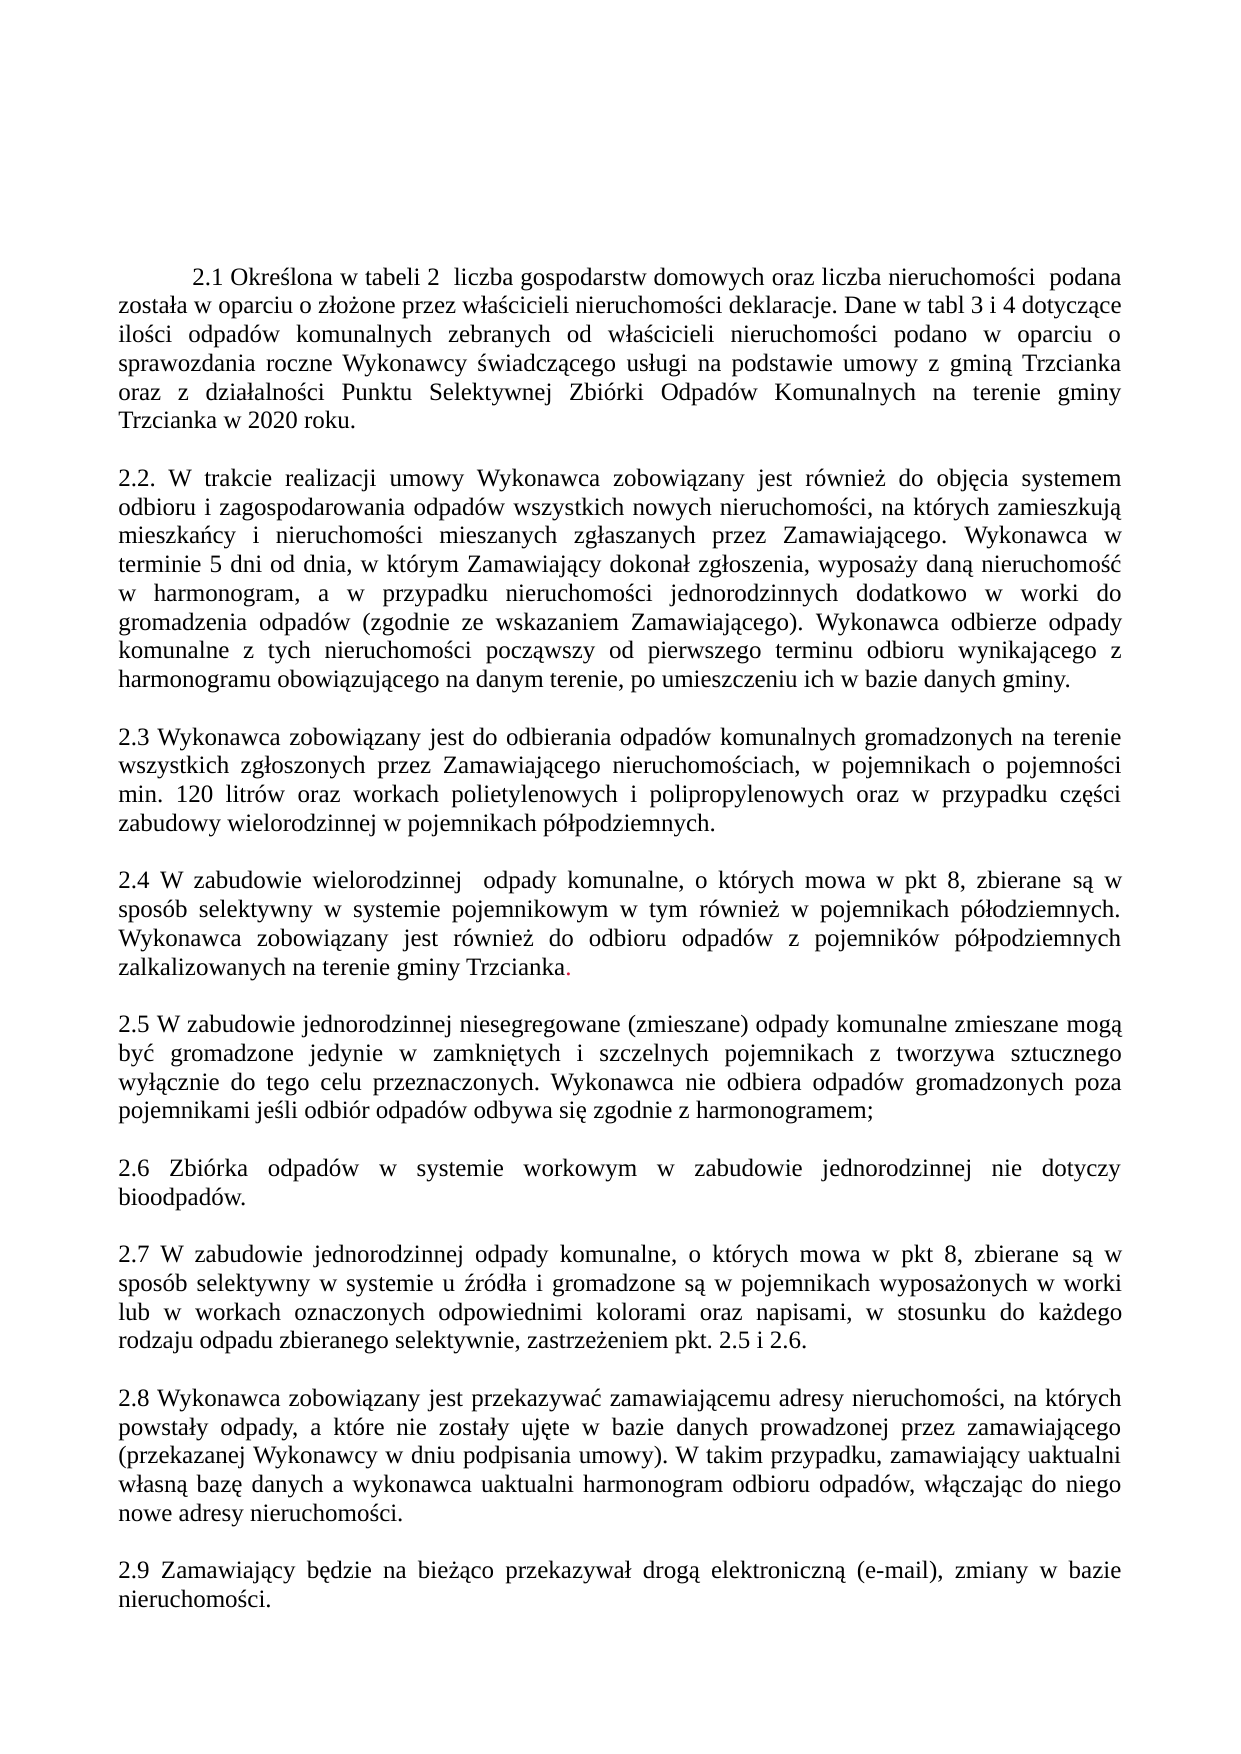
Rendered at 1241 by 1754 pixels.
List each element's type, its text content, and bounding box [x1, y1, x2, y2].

text 2.6 Zbiórka odpadów w systemie workowym w zabudowie jednorodzinnej nie dotyczy bioodpadów. [118, 1153, 1122, 1211]
text 2.2. W trakcie realizacji umowy Wykonawca zobowiązany jest również do objęcia systemem odbioru i zagospodarowania odpadów wszystkich nowych nieruchomości, na których zamieszkują mieszkańcy i nieruchomości mieszanych zgłaszanych przez Zamawiającego. Wykonawca w terminie 5 dni od dnia, w którym Zamawiający dokonał zgłoszenia, wyposaży daną nieruchomość w harmonogram, a w przypadku nieruchomości jednorodzinnych dodatkowo w worki do gromadzenia odpadów (zgodnie ze wskazaniem Zamawiającego). Wykonawca odbierze odpady komunalne z tych nieruchomości począwszy od pierwszego terminu odbioru wynikającego z harmonogramu obowiązującego na danym terenie, po umieszczeniu ich w bazie danych gminy. [118, 463, 1122, 693]
text 2.5 W zabudowie jednorodzinnej niesegregowane (zmieszane) odpady komunalne zmieszane mogą być gromadzone jedynie w zamkniętych i szczelnych pojemnikach z tworzywa sztucznego wyłącznie do tego celu przeznaczonych. Wykonawca nie odbiera odpadów gromadzonych poza pojemnikami jeśli odbiór odpadów odbywa się zgodnie z harmonogramem; [118, 1009, 1122, 1124]
text 2.3 Wykonawca zobowiązany jest do odbierania odpadów komunalnych gromadzonych na terenie wszystkich zgłoszonych przez Zamawiającego nieruchomościach, w pojemnikach o pojemności min. 120 litrów oraz workach polietylenowych i polipropylenowych oraz w przypadku części zabudowy wielorodzinnej w pojemnikach półpodziemnych. [118, 722, 1122, 837]
text 2.1 Określona w tabeli 2 liczba gospodarstw domowych oraz liczba nieruchomości podana została w oparciu o złożone przez właścicieli nieruchomości deklaracje. Dane w tabl 3 i 4 dotyczące ilości odpadów komunalnych zebranych od właścicieli nieruchomości podano w oparciu o sprawozdania roczne Wykonawcy świadczącego usługi na podstawie umowy z gminą Trzcianka oraz z działalności Punktu Selektywnej Zbiórki Odpadów Komunalnych na terenie gminy Trzcianka w 2020 roku. [118, 262, 1122, 434]
text 2.4 W zabudowie wielorodzinnej odpady komunalne, o których mowa w pkt 8, zbierane są w sposób selektywny w systemie pojemnikowym w tym również w pojemnikach półodziemnych. Wykonawca zobowiązany jest również do odbioru odpadów z pojemników półpodziemnych zalkalizowanych na terenie gminy Trzcianka. [118, 866, 1122, 981]
text 2.7 W zabudowie jednorodzinnej odpady komunalne, o których mowa w pkt 8, zbierane są w sposób selektywny w systemie u źródła i gromadzone są w pojemnikach wyposażonych w worki lub w workach oznaczonych odpowiednimi kolorami oraz napisami, w stosunku do każdego rodzaju odpadu zbieranego selektywnie, zastrzeżeniem pkt. 2.5 i 2.6. [118, 1239, 1122, 1354]
text 2.8 Wykonawca zobowiązany jest przekazywać zamawiającemu adresy nieruchomości, na których powstały odpady, a które nie zostały ujęte w bazie danych prowadzonej przez zamawiającego (przekazanej Wykonawcy w dniu podpisania umowy). W takim przypadku, zamawiający uaktualni własną bazę danych a wykonawca uaktualni harmonogram odbioru odpadów, włączając do niego nowe adresy nieruchomości. [118, 1383, 1122, 1527]
text 2.9 Zamawiający będzie na bieżąco przekazywał drogą elektroniczną (e-mail), zmiany w bazie nieruchomości. [118, 1556, 1122, 1613]
